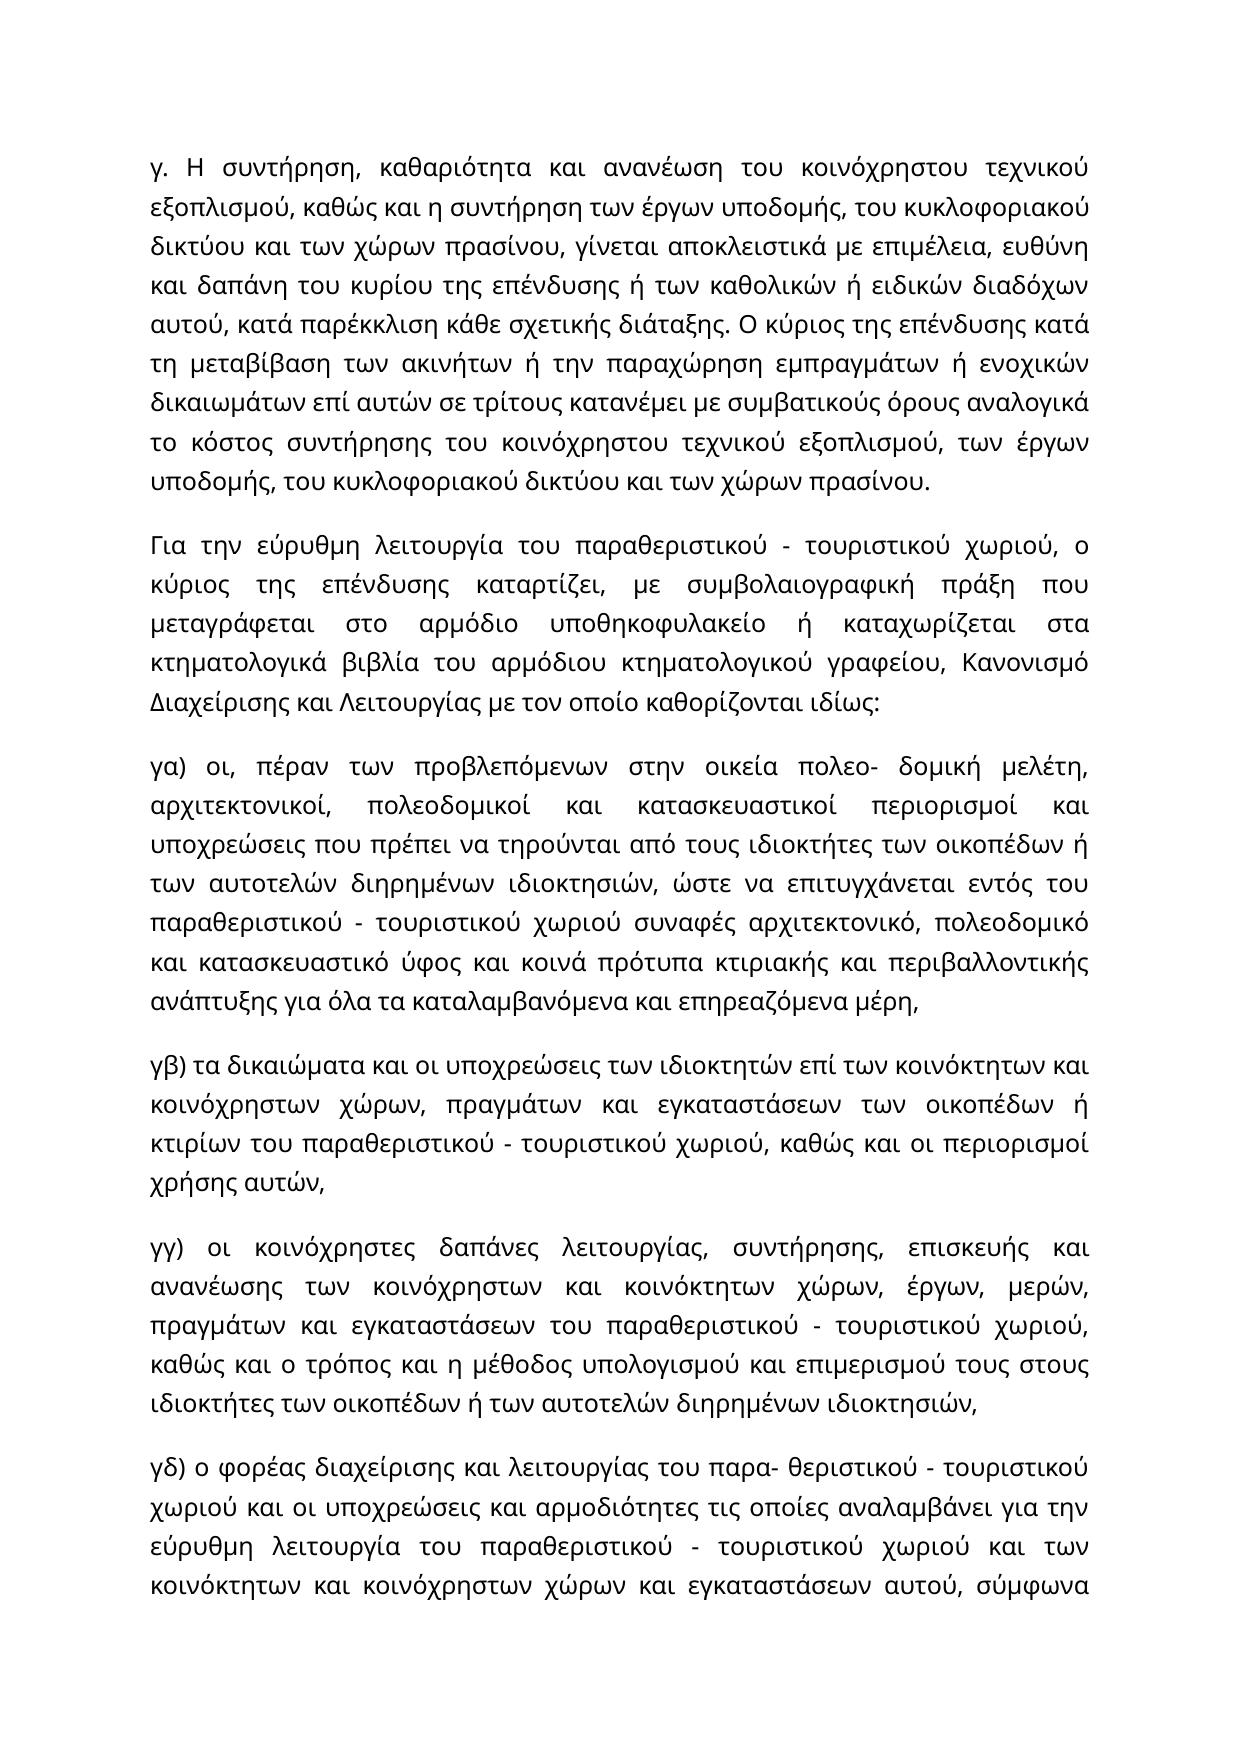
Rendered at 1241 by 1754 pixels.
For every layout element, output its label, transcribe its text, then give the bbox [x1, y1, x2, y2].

text γγ) οι κοινόχρηστες δαπάνες λειτουργίας, συντήρησης, επισκευής και ανανέωσης των κοινόχρηστων και κοινόκτητων χώρων, έργων, μερών, πραγμάτων και εγκαταστάσεων του παραθεριστικού - τουριστικού χωριού, καθώς και ο τρόπος και η μέθοδος υπολογισμού και επιμερισμού τους στους ιδιοκτήτες των οικοπέδων ή των αυτοτελών διηρημένων ιδιοκτησιών, [150, 1229, 1090, 1420]
text γδ) ο φορέας διαχείρισης και λειτουργίας του παρα- θεριστικού - τουριστικού χωριού και οι υποχρεώσεις και αρμοδιότητες τις οποίες αναλαμβάνει για την εύρυθμη λειτουργία του παραθεριστικού - τουριστικού χωριού και των κοινόκτητων και κοινόχρηστων χώρων και εγκαταστάσεων αυτού, σύμφωνα [150, 1450, 1090, 1602]
text Για την εύρυθμη λειτουργία του παραθεριστικού - τουριστικού χωριού, ο κύριος της επένδυσης καταρτίζει, με συμβολαιογραφική πράξη που μεταγράφεται στο αρμόδιο υποθηκοφυλακείο ή καταχωρίζεται στα κτηματολογικά βιβλία του αρμόδιου κτηματολογικού γραφείου, Κανονισμό Διαχείρισης και Λειτουργίας με τον οποίο καθορίζονται ιδίως: [150, 527, 1090, 718]
text γ. Η συντήρηση, καθαριότητα και ανανέωση του κοινόχρηστου τεχνικού εξοπλισμού, καθώς και η συντήρηση των έργων υποδομής, του κυκλοφοριακού δικτύου και των χώρων πρασίνου, γίνεται αποκλειστικά με επιμέλεια, ευθύνη και δαπάνη του κυρίου της επένδυσης ή των καθολικών ή ειδικών διαδόχων αυτού, κατά παρέκκλιση κάθε σχετικής διάταξης. Ο κύριος της επένδυσης κατά τη μεταβίβαση των ακινήτων ή την παραχώρηση εμπραγμάτων ή ενοχικών δικαιωμάτων επί αυτών σε τρίτους κατανέμει με συμβατικούς όρους αναλογικά το κόστος συντήρησης του κοινόχρηστου τεχνικού εξοπλισμού, των έργων υποδομής, του κυκλοφοριακού δικτύου και των χώρων πρασίνου. [150, 150, 1090, 497]
text γβ) τα δικαιώματα και οι υποχρεώσεις των ιδιοκτητών επί των κοινόκτητων και κοινόχρηστων χώρων, πραγμάτων και εγκαταστάσεων των οικοπέδων ή κτιρίων του παραθεριστικού - τουριστικού χωριού, καθώς και οι περιορισμοί χρήσης αυτών, [150, 1047, 1090, 1199]
text γα) οι, πέραν των προβλεπόμενων στην οικεία πολεο- δομική μελέτη, αρχιτεκτονικοί, πολεοδομικοί και κατασκευαστικοί περιορισμοί και υποχρεώσεις που πρέπει να τηρούνται από τους ιδιοκτήτες των οικοπέδων ή των αυτοτελών διηρημένων ιδιοκτησιών, ώστε να επιτυγχάνεται εντός του παραθεριστικού - τουριστικού χωριού συναφές αρχιτεκτονικό, πολεοδομικό και κατασκευαστικό ύφος και κοινά πρότυπα κτιριακής και περιβαλλοντικής ανάπτυξης για όλα τα καταλαμβανόμενα και επηρεαζόμενα μέρη, [150, 748, 1090, 1017]
